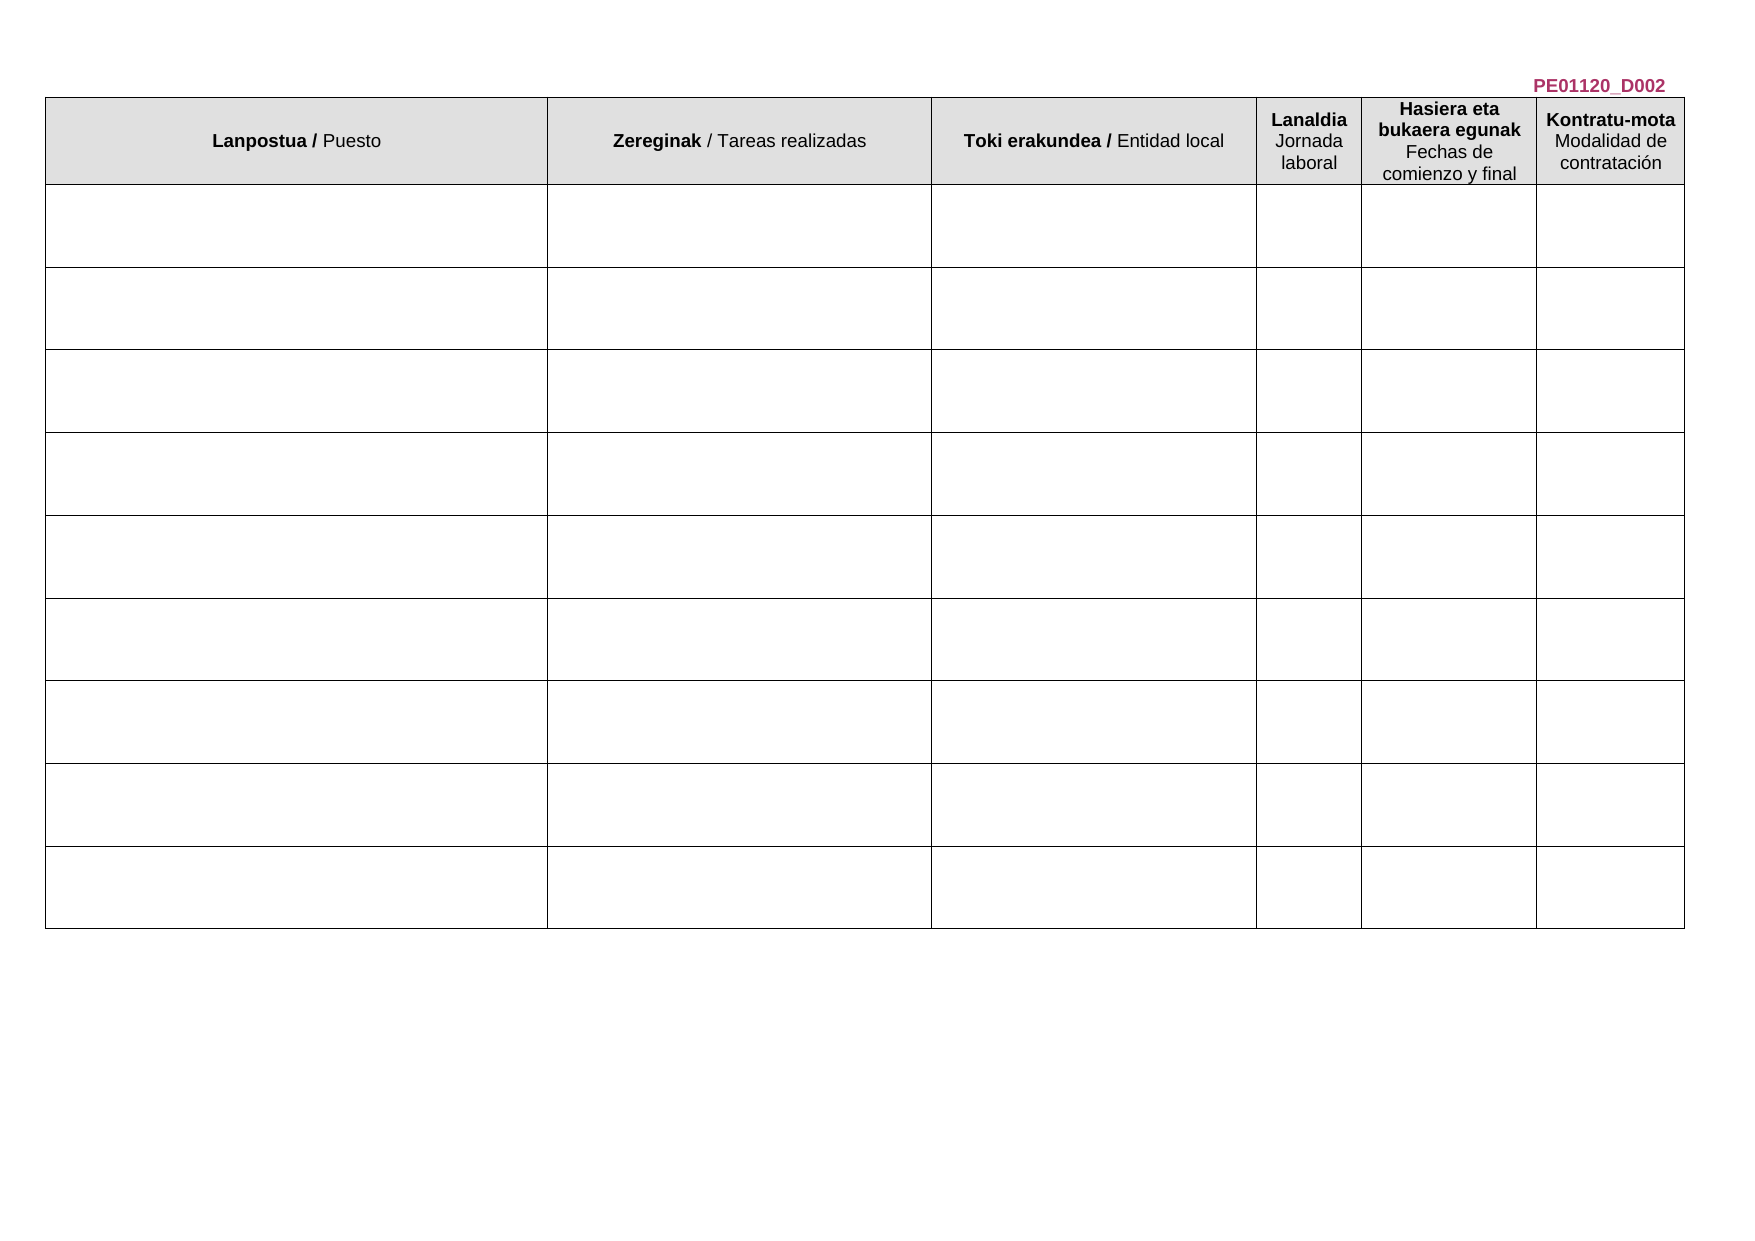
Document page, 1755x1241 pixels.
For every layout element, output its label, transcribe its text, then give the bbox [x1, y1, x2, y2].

table_cell [548, 185, 931, 267]
table_cell [932, 764, 1256, 846]
table_cell [1362, 268, 1536, 349]
table_header Kontratu-mota Modalidad de contratación [1537, 98, 1684, 184]
table_cell [1362, 599, 1536, 680]
table_cell [548, 847, 931, 928]
table_cell [548, 350, 931, 432]
table_cell [1257, 599, 1361, 680]
table_cell [1362, 433, 1536, 515]
table_cell [1257, 268, 1361, 349]
table_cell [46, 599, 547, 680]
table_cell [46, 847, 547, 928]
table_cell [1537, 599, 1684, 680]
table_cell [1257, 681, 1361, 763]
table_header Lanaldia Jornada laboral [1257, 98, 1361, 184]
table_cell [1362, 681, 1536, 763]
table_cell [46, 433, 547, 515]
table_cell [1362, 764, 1536, 846]
table_cell [1537, 433, 1684, 515]
table_cell [548, 516, 931, 597]
table_cell [46, 516, 547, 597]
table_cell [1362, 516, 1536, 597]
table_cell [548, 681, 931, 763]
table_cell [1537, 847, 1684, 928]
table_cell [1537, 681, 1684, 763]
table_cell [932, 516, 1256, 597]
table_header Toki erakundea / Entidad local [932, 98, 1256, 184]
table_cell [932, 681, 1256, 763]
table_header Lanpostua / Puesto [46, 98, 547, 184]
table_cell [932, 847, 1256, 928]
table_cell [46, 185, 547, 267]
table_cell [46, 681, 547, 763]
table_cell [1537, 516, 1684, 597]
table_cell [548, 268, 931, 349]
table_cell [1257, 764, 1361, 846]
table_header Hasiera eta bukaera egunak Fechas de comienzo y final [1362, 98, 1536, 184]
table_cell [1257, 433, 1361, 515]
table_cell [932, 268, 1256, 349]
table_cell [46, 350, 547, 432]
table_cell [932, 350, 1256, 432]
table_cell [46, 764, 547, 846]
table_header Zereginak / Tareas realizadas [548, 98, 931, 184]
table_cell [1257, 847, 1361, 928]
table_cell [932, 185, 1256, 267]
table_cell [1257, 185, 1361, 267]
table_cell [1257, 350, 1361, 432]
table_cell [932, 599, 1256, 680]
table_cell [548, 433, 931, 515]
table_cell [1362, 350, 1536, 432]
table_cell [1362, 847, 1536, 928]
table_cell [548, 764, 931, 846]
table_cell [932, 433, 1256, 515]
table_cell [1537, 268, 1684, 349]
table_cell [1362, 185, 1536, 267]
table_cell [1537, 350, 1684, 432]
table_cell [548, 599, 931, 680]
table_cell [1537, 185, 1684, 267]
table_cell [46, 268, 547, 349]
table_cell [1537, 764, 1684, 846]
table_cell [1257, 516, 1361, 597]
